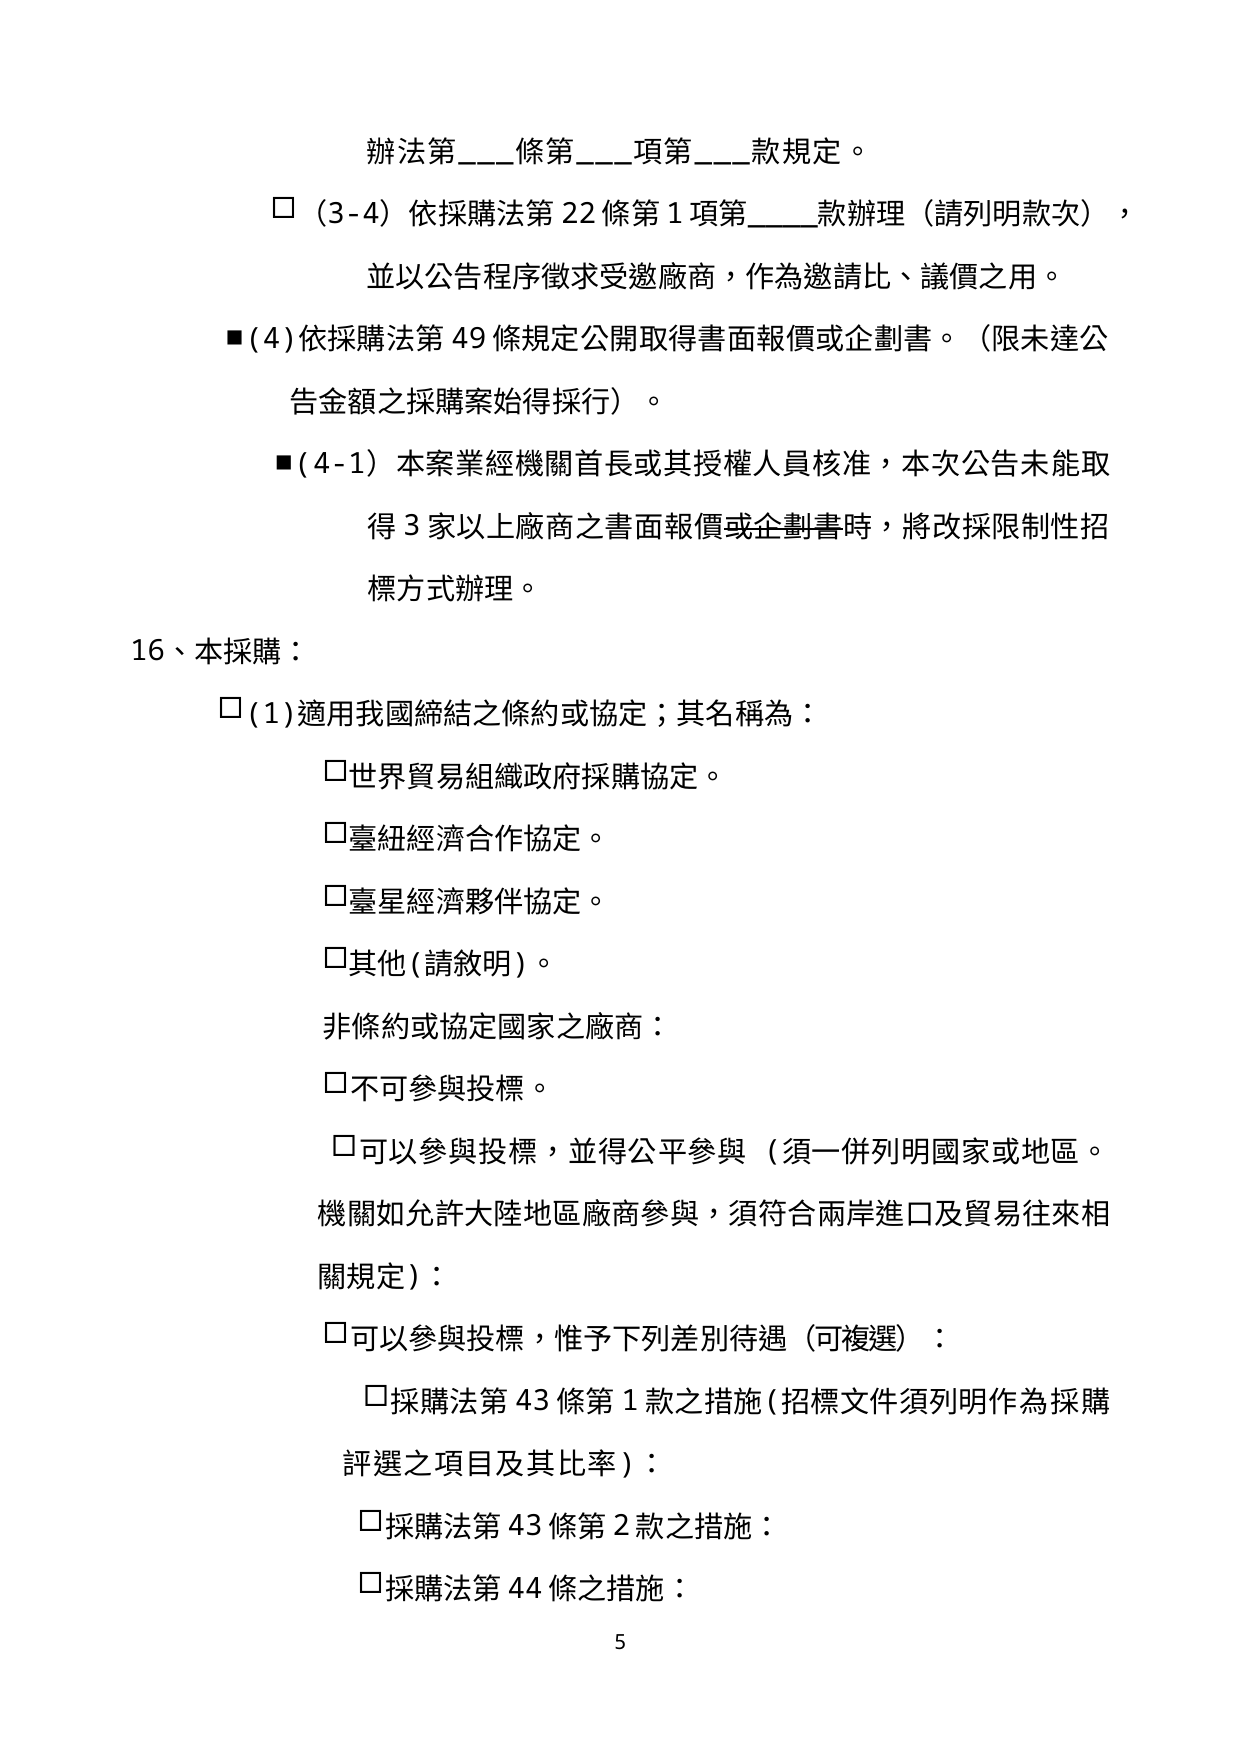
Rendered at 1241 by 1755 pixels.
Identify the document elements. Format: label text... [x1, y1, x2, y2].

text ■(4)依採購法第49條規定公開取得書面報價或企劃書。（限未達公告金額之採購案始得採行）。 [130, 295, 1110, 420]
text （3-3）議價；符合採購法第22條第1項第___款（請列明款次，其未得以比價方式辦理之原因：_______；第16款之情形須併填主管機關核准文號）；符合採購法第104條第1項第___款（請列明款次及相關機關核准文號，非填第4款者，其未得以比價方式辦理之原因：______）；符合採購法第105條第1項第___款(請列明款次及相關機關核准文號，填第1款或第2款者，其未得以比價方式辦理之原因：______)；符合中央機關未達公告金額採購招標辦法第___條第___項第___款規定（其未得以比價方式辦理之原因：_______）；符合地方政府依採購法第23條所定未達公告金額採購招標辦法第___條第___項第___款規定。 [130, 108, 1110, 170]
text 採購法第44條之措施： [130, 1545, 1110, 1608]
text 採購法第43條第2款之措施： [130, 1483, 1110, 1545]
list 本採購： [130, 608, 1110, 670]
text （3-4）依採購法第22條第1項第____款辦理（請列明款次），並以公告程序徵求受邀廠商，作為邀請比、議價之用。 [130, 170, 1110, 295]
text 世界貿易組織政府採購協定。 [130, 733, 1110, 795]
text 臺星經濟夥伴協定。 [130, 858, 1110, 920]
text 可以參與投標，惟予下列差別待遇（可複選）： [130, 1295, 1110, 1358]
text 臺紐經濟合作協定。 [130, 795, 1110, 858]
text 可以參與投標，並得公平參與 (須一併列明國家或地區。機關如允許大陸地區廠商參與，須符合兩岸進口及貿易往來相關規定)： [130, 1108, 1110, 1295]
text ■(4-1）本案業經機關首長或其授權人員核准，本次公告未能取得3家以上廠商之書面報價或企劃書時，將改採限制性招標方式辦理。 [130, 420, 1110, 608]
text (1)適用我國締結之條約或協定；其名稱為： [217, 670, 1110, 733]
text 採購法第43條第1款之措施(招標文件須列明作為採購評選之項目及其比率)： [130, 1358, 1110, 1483]
text 其他(請敘明)。 [130, 920, 1110, 983]
text 非條約或協定國家之廠商： [130, 983, 1110, 1045]
text 不可參與投標。 [130, 1045, 1110, 1108]
